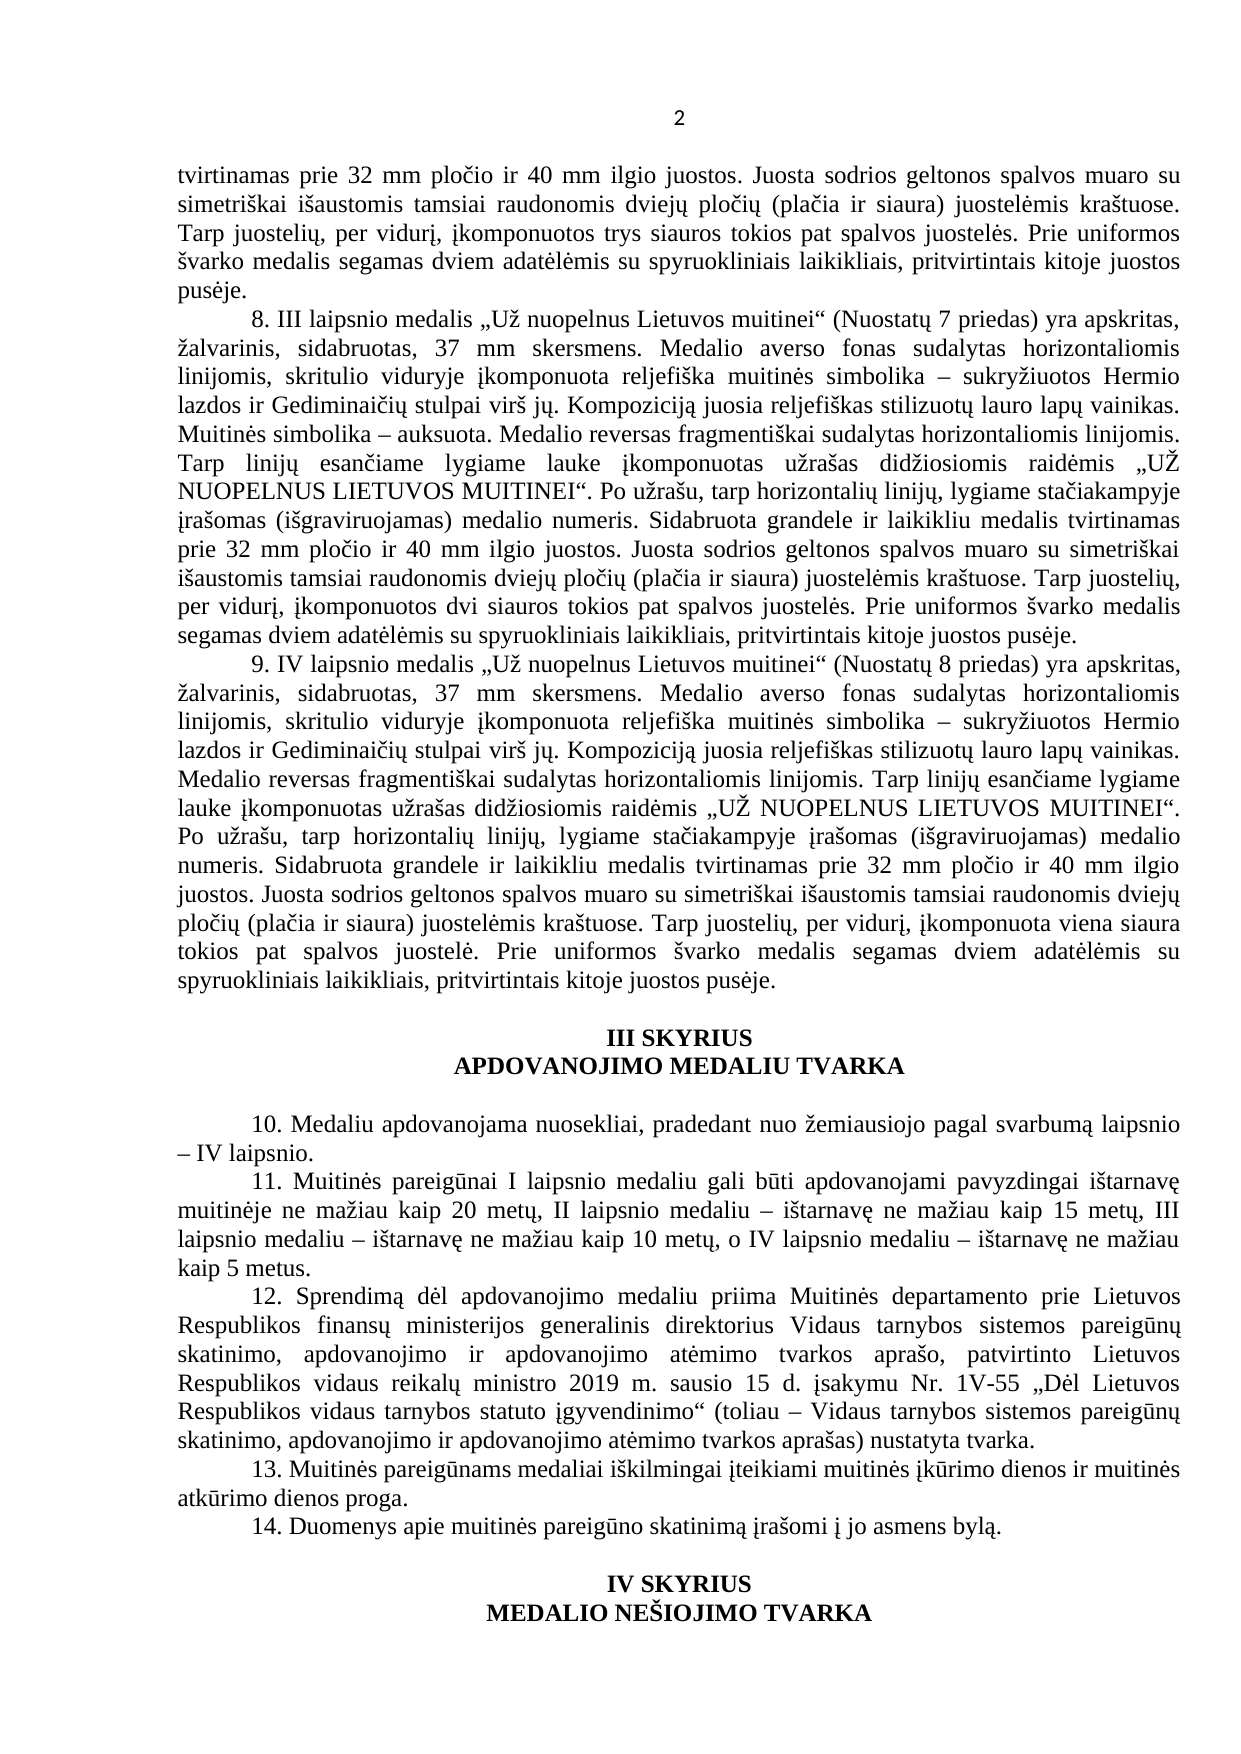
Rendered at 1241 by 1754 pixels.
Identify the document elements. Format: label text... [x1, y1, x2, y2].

text 12. Sprendimą dėl apdovanojimo medaliu priima Muitinės departamento prie Lietuvos Respublikos finansų ministerijos generalinis direktorius Vidaus tarnybos sistemos pareigūnų skatinimo, apdovanojimo ir apdovanojimo atėmimo tvarkos aprašo, patvirtinto Lietuvos Respublikos vidaus reikalų ministro 2019 m. sausio 15 d. įsakymu Nr. 1V-55 „Dėl Lietuvos Respublikos vidaus tarnybos statuto įgyvendinimo“ (toliau – Vidaus tarnybos sistemos pareigūnų skatinimo, apdovanojimo ir apdovanojimo atėmimo tvarkos aprašas) nustatyta tvarka. [177, 1281, 1181, 1454]
text 10. Medaliu apdovanojama nuosekliai, pradedant nuo žemiausiojo pagal svarbumą laipsnio – IV laipsnio. [177, 1109, 1181, 1166]
text 11. Muitinės pareigūnai I laipsnio medaliu gali būti apdovanojami pavyzdingai ištarnavę muitinėje ne mažiau kaip 20 metų, II laipsnio medaliu – ištarnavę ne mažiau kaip 15 metų, III laipsnio medaliu – ištarnavę ne mažiau kaip 10 metų, o IV laipsnio medaliu – ištarnavę ne mažiau kaip 5 metus. [177, 1166, 1181, 1281]
text III SKYRIUS [177, 1023, 1181, 1051]
text 9. IV laipsnio medalis „Už nuopelnus Lietuvos muitinei“ (Nuostatų 8 priedas) yra apskritas, žalvarinis, sidabruotas, 37 mm skersmens. Medalio averso fonas sudalytas horizontaliomis linijomis, skritulio viduryje įkomponuota reljefiška muitinės simbolika – sukryžiuotos Hermio lazdos ir Gediminaičių stulpai virš jų. Kompoziciją juosia reljefiškas stilizuotų lauro lapų vainikas. Medalio reversas fragmentiškai sudalytas horizontaliomis linijomis. Tarp linijų esančiame lygiame lauke įkomponuotas užrašas didžiosiomis raidėmis „UŽ NUOPELNUS LIETUVOS MUITINEI“. Po užrašu, tarp horizontalių linijų, lygiame stačiakampyje įrašomas (išgraviruojamas) medalio numeris. Sidabruota grandele ir laikikliu medalis tvirtinamas prie 32 mm pločio ir 40 mm ilgio juostos. Juosta sodrios geltonos spalvos muaro su simetriškai išaustomis tamsiai raudonomis dviejų pločių (plačia ir siaura) juostelėmis kraštuose. Tarp juostelių, per vidurį, įkomponuota viena siaura tokios pat spalvos juostelė. Prie uniformos švarko medalis segamas dviem adatėlėmis su spyruokliniais laikikliais, pritvirtintais kitoje juostos pusėje. [177, 649, 1181, 994]
text 14. Duomenys apie muitinės pareigūno skatinimą įrašomi į jo asmens bylą. [177, 1511, 1181, 1540]
text tvirtinamas prie 32 mm pločio ir 40 mm ilgio juostos. Juosta sodrios geltonos spalvos muaro su simetriškai išaustomis tamsiai raudonomis dviejų pločių (plačia ir siaura) juostelėmis kraštuose. Tarp juostelių, per vidurį, įkomponuotos trys siauros tokios pat spalvos juostelės. Prie uniformos švarko medalis segamas dviem adatėlėmis su spyruokliniais laikikliais, pritvirtintais kitoje juostos pusėje. [177, 160, 1181, 304]
text IV SKYRIUS [177, 1569, 1181, 1598]
text APDOVANOJIMO MEDALIU TVARKA [177, 1051, 1181, 1080]
text 8. III laipsnio medalis „Už nuopelnus Lietuvos muitinei“ (Nuostatų 7 priedas) yra apskritas, žalvarinis, sidabruotas, 37 mm skersmens. Medalio averso fonas sudalytas horizontaliomis linijomis, skritulio viduryje įkomponuota reljefiška muitinės simbolika – sukryžiuotos Hermio lazdos ir Gediminaičių stulpai virš jų. Kompoziciją juosia reljefiškas stilizuotų lauro lapų vainikas. Muitinės simbolika – auksuota. Medalio reversas fragmentiškai sudalytas horizontaliomis linijomis. Tarp linijų esančiame lygiame lauke įkomponuotas užrašas didžiosiomis raidėmis „UŽ NUOPELNUS LIETUVOS MUITINEI“. Po užrašu, tarp horizontalių linijų, lygiame stačiakampyje įrašomas (išgraviruojamas) medalio numeris. Sidabruota grandele ir laikikliu medalis tvirtinamas prie 32 mm pločio ir 40 mm ilgio juostos. Juosta sodrios geltonos spalvos muaro su simetriškai išaustomis tamsiai raudonomis dviejų pločių (plačia ir siaura) juostelėmis kraštuose. Tarp juostelių, per vidurį, įkomponuotos dvi siauros tokios pat spalvos juostelės. Prie uniformos švarko medalis segamas dviem adatėlėmis su spyruokliniais laikikliais, pritvirtintais kitoje juostos pusėje. [177, 304, 1181, 649]
text 13. Muitinės pareigūnams medaliai iškilmingai įteikiami muitinės įkūrimo dienos ir muitinės atkūrimo dienos proga. [177, 1454, 1181, 1511]
text MEDALIO NEŠIOJIMO TVARKA [177, 1598, 1181, 1626]
